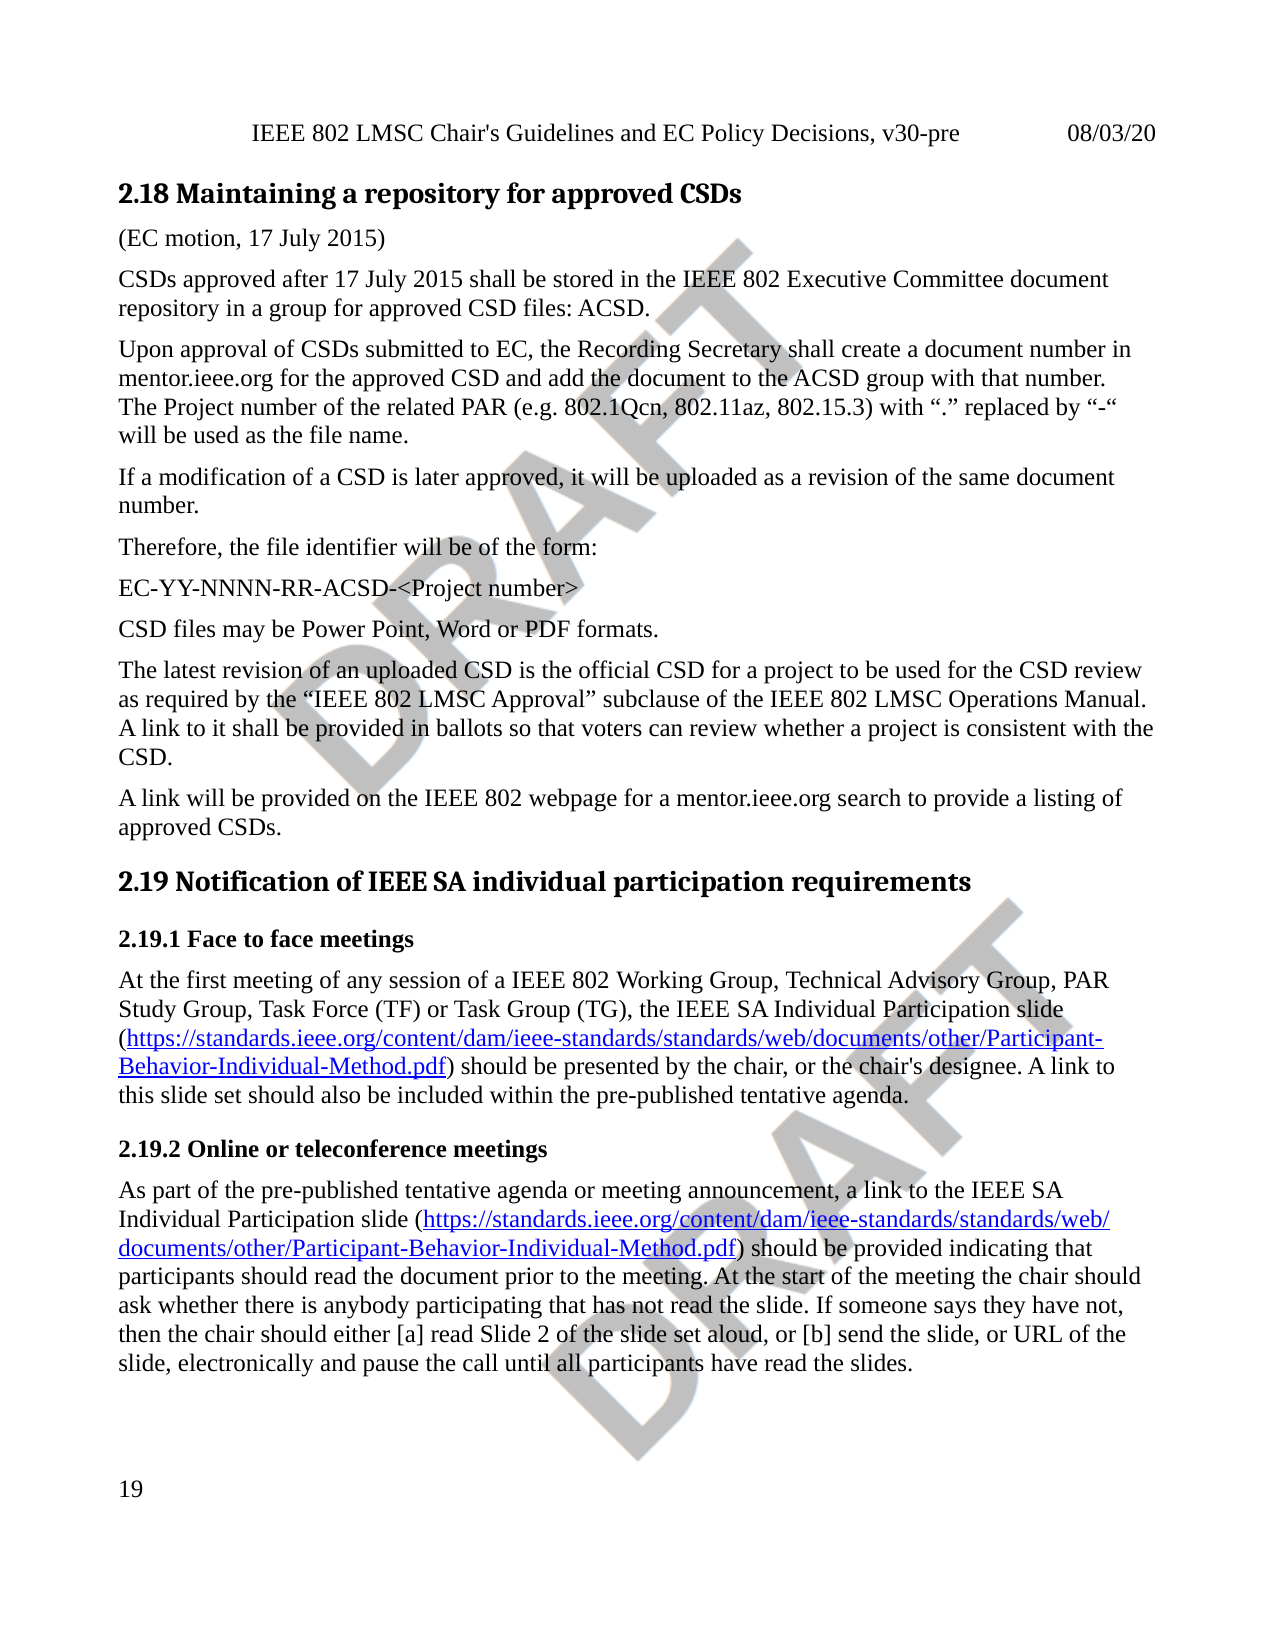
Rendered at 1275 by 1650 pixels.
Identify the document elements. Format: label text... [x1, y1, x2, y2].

text Therefore, the file identifier will be of the form: [118, 532, 1157, 560]
text (EC motion, 17 July 2015) [118, 223, 1157, 252]
picture [0, 0, 1275, 1650]
subtitle Maintaining a repository for approved CSDs [118, 177, 1157, 210]
subtitle Face to face meetings [118, 924, 1157, 953]
text CSDs approved after 17 July 2015 shall be stored in the IEEE 802 Executive Committee document repository in a group for approved CSD files: ACSD. [118, 264, 1157, 322]
text The latest revision of an uploaded CSD is the official CSD for a project to be used for the CSD review as required by the “IEEE 802 LMSC Approval” subclause of the IEEE 802 LMSC Operations Manual. A link to it shall be provided in ballots so that voters can review whether a project is consistent with the CSD. [118, 655, 1157, 770]
text EC-YY-NNNN-RR-ACSD-<Project number> [118, 573, 1157, 602]
text A link will be provided on the IEEE 802 webpage for a mentor.ieee.org search to provide a listing of approved CSDs. [118, 783, 1157, 840]
text At the first meeting of any session of a IEEE 802 Working Group, Technical Advisory Group, PAR Study Group, Task Force (TF) or Task Group (TG), the IEEE SA Individual Participation slide (https://standards.ieee.org/content/dam/ieee-standards/standards/web/documents/other/Participant-Behavior-Individual-Method.pdf) should be presented by the chair, or the chair's designee. A link to this slide set should also be included within the pre-published tentative agenda. [118, 965, 1157, 1109]
text As part of the pre-published tentative agenda or meeting announcement, a link to the IEEE SA Individual Participation slide (https://standards.ieee.org/content/dam/ieee-standards/standards/web/documents/other/Participant-Behavior-Individual-Method.pdf) should be provided indicating that participants should read the document prior to the meeting. At the start of the meeting the chair should ask whether there is anybody participating that has not read the slide. If someone says they have not, then the chair should either [a] read Slide 2 of the slide set aloud, or [b] send the slide, or URL of the slide, electronically and pause the call until all participants have read the slides. [118, 1175, 1157, 1376]
subtitle Online or teleconference meetings [118, 1134, 1157, 1163]
text Upon approval of CSDs submitted to EC, the Recording Secretary shall create a document number in mentor.ieee.org for the approved CSD and add the document to the ACSD group with that number. The Project number of the related PAR (e.g. 802.1Qcn, 802.11az, 802.15.3) with “.” replaced by “-“ will be used as the file name. [118, 334, 1157, 449]
text CSD files may be Power Point, Word or PDF formats. [118, 614, 1157, 643]
text If a modification of a CSD is later approved, it will be uploaded as a revision of the same document number. [118, 462, 1157, 519]
subtitle Notification of IEEE SA individual participation requirements [118, 865, 1157, 899]
